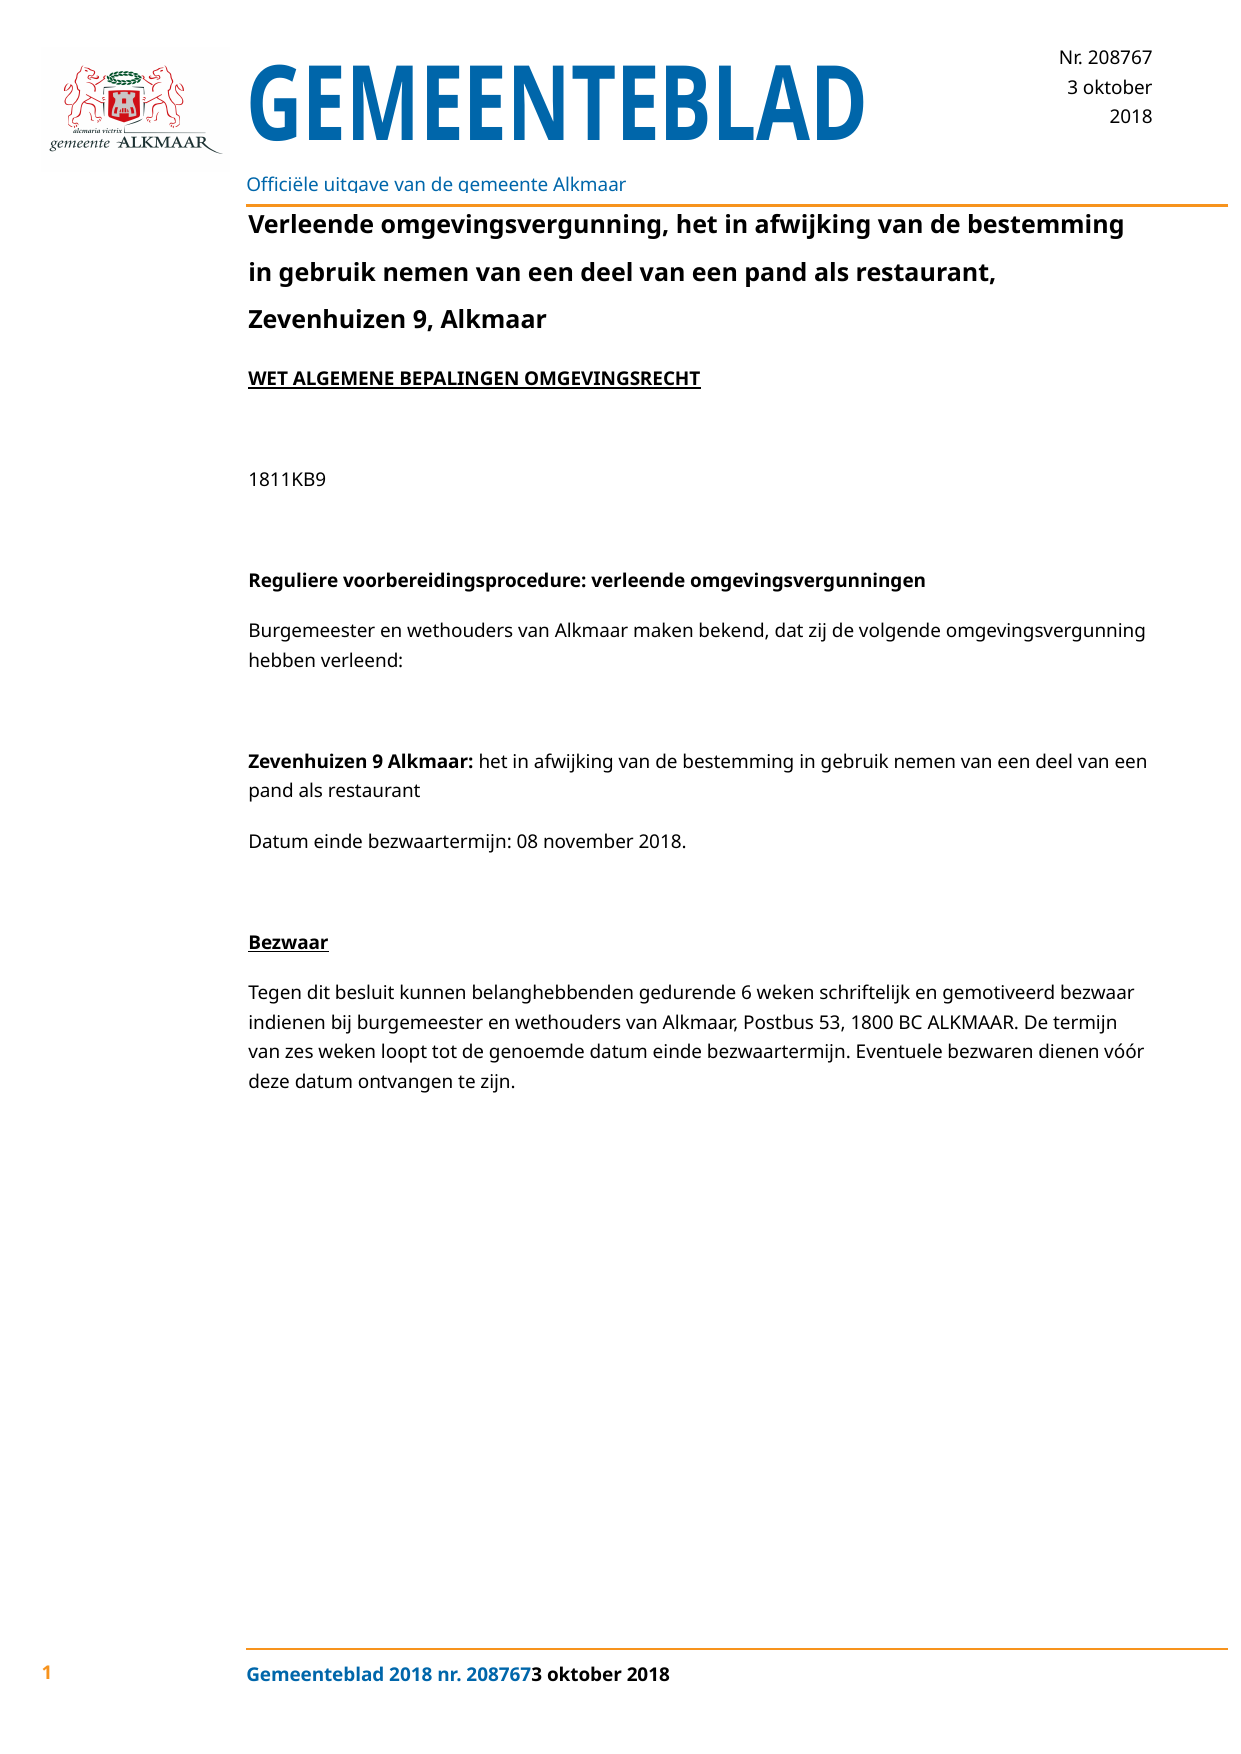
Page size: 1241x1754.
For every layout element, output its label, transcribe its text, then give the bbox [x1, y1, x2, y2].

text Bezwaar [248, 929, 1152, 954]
text Datum einde bezwaartermijn: 08 november 2018. [248, 828, 1152, 854]
text Zevenhuizen 9 Alkmaar: het in afwijking van de bestemming in gebruik nemen van een deel van een pand als restaurant [248, 748, 1152, 803]
text WET ALGEMENE BEPALINGEN OMGEVINGSRECHT [248, 366, 1152, 391]
text Burgemeester en wethouders van Alkmaar maken bekend, dat zij de volgende omgevingsvergunning hebben verleend: [248, 618, 1152, 673]
text Tegen dit besluit kunnen belanghebbenden gedurende 6 weken schriftelijk en gemotiveerd bezwaar indienen bij burgemeester en wethouders van Alkmaar, Postbus 53, 1800 BC ALKMAAR. De termijn van zes weken loopt tot de genoemde datum einde bezwaartermijn. Eventuele bezwaren dienen vóór deze datum ontvangen te zijn. [248, 979, 1152, 1094]
picture [41, 47, 231, 172]
text Reguliere voorbereidingsprocedure: verleende omgevingsvergunningen [248, 567, 1152, 593]
text 1811KB9 [248, 466, 1152, 492]
text Verleende omgevingsvergunning, het in afwijking van de bestemming in gebruik nemen van een deel van een pand als restaurant, Zevenhuizen 9, Alkmaar [248, 207, 1152, 336]
